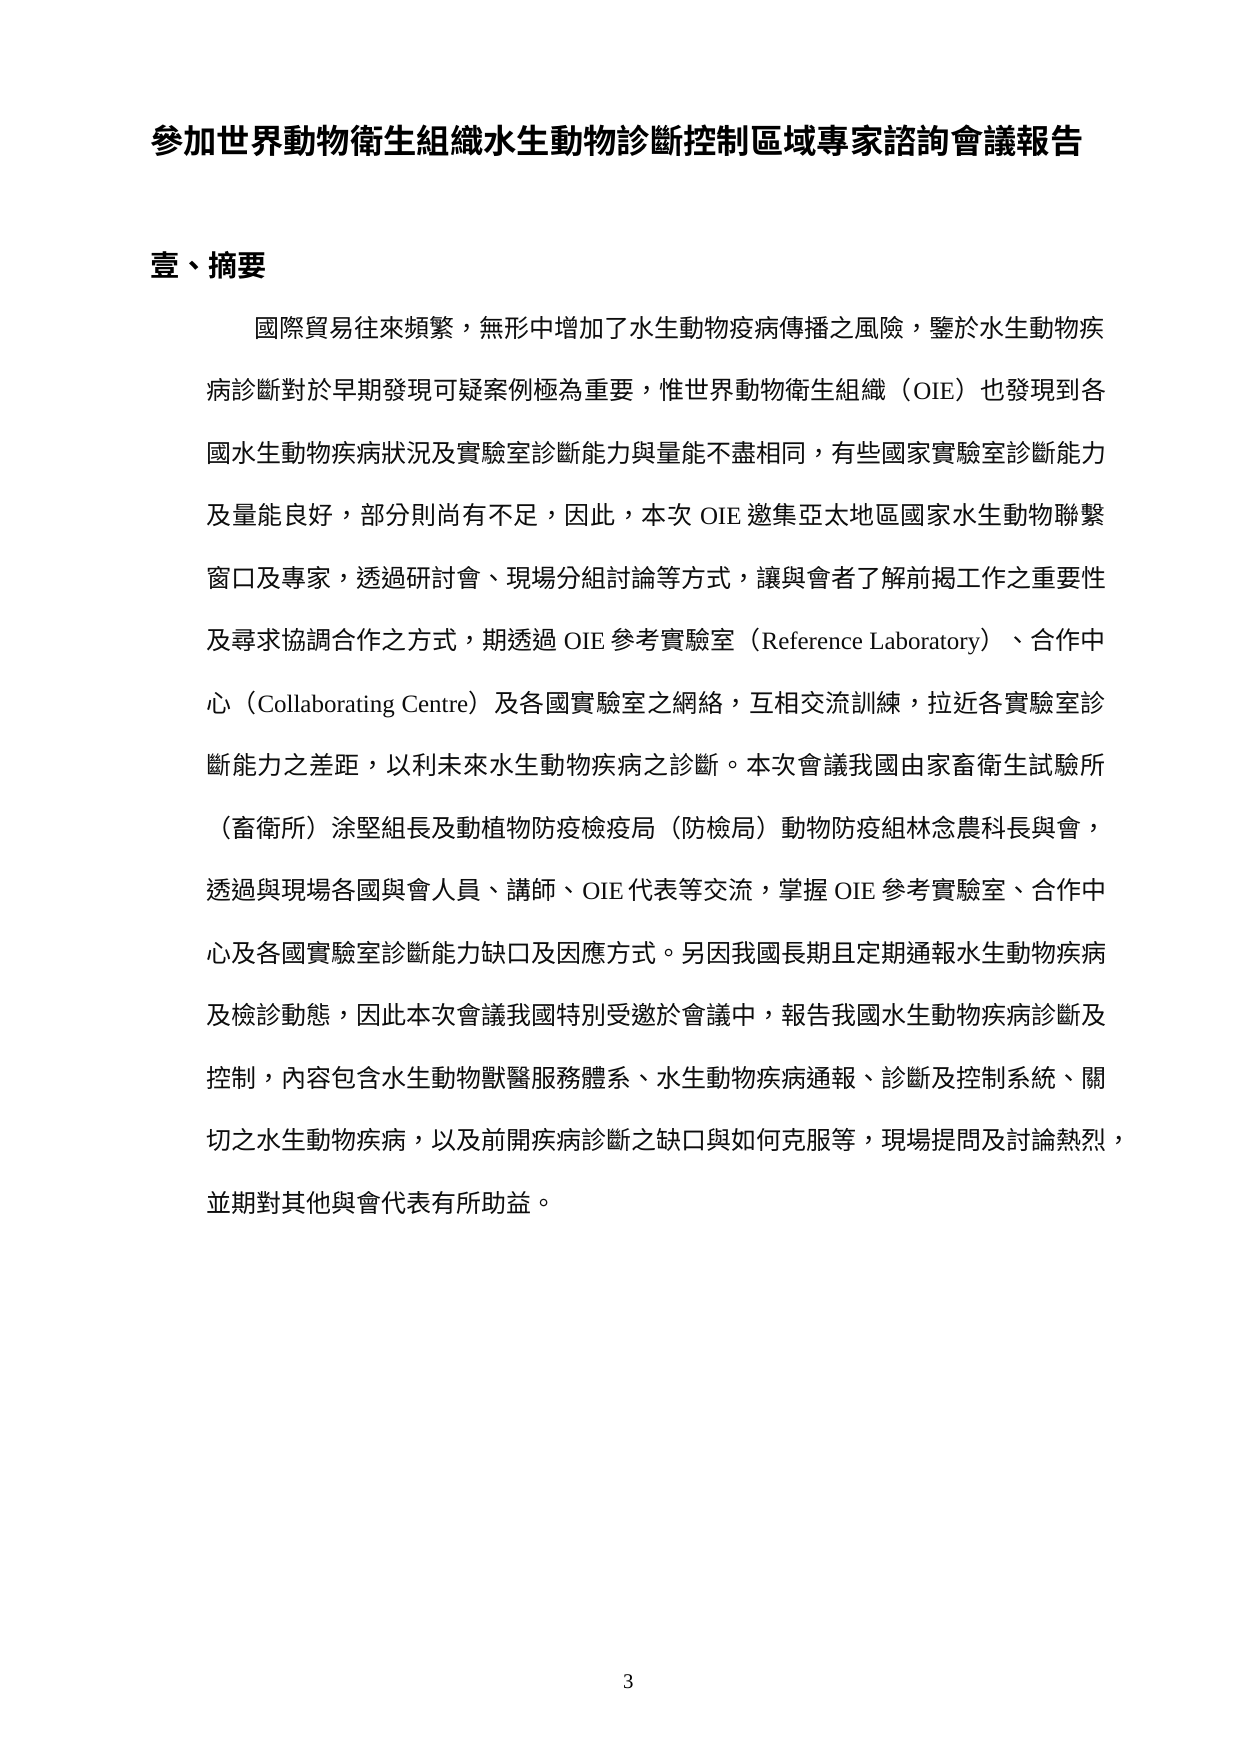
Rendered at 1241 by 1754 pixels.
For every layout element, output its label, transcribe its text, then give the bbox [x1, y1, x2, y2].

text 國際貿易往來頻繁，無形中增加了水生動物疫病傳播之風險，鑒於水生動物疾病診斷對於早期發現可疑案例極為重要，惟世界動物衛生組織（OIE）也發現到各國水生動物疾病狀況及實驗室診斷能力與量能不盡相同，有些國家實驗室診斷能力及量能良好，部分則尚有不足，因此，本次OIE邀集亞太地區國家水生動物聯繫窗口及專家，透過研討會、現場分組討論等方式，讓與會者了解前揭工作之重要性及尋求協調合作之方式，期透過OIE參考實驗室（Reference Laboratory）、合作中心（Collaborating Centre）及各國實驗室之網絡，互相交流訓練，拉近各實驗室診斷能力之差距，以利未來水生動物疾病之診斷。本次會議我國由家畜衛生試驗所（畜衛所）涂堅組長及動植物防疫檢疫局（防檢局）動物防疫組林念農科長與會，透過與現場各國與會人員、講師、OIE代表等交流，掌握OIE參考實驗室、合作中心及各國實驗室診斷能力缺口及因應方式。另因我國長期且定期通報水生動物疾病及檢診動態，因此本次會議我國特別受邀於會議中，報告我國水生動物疾病診斷及控制，內容包含水生動物獸醫服務體系、水生動物疾病通報、診斷及控制系統、關切之水生動物疾病，以及前開疾病診斷之缺口與如何克服等，現場提問及討論熱烈，並期對其他與會代表有所助益。 [206, 285, 1106, 1222]
text 壹、摘要 [150, 222, 1106, 285]
text 參加世界動物衛生組織水生動物診斷控制區域專家諮詢會議報告 [150, 97, 1106, 160]
